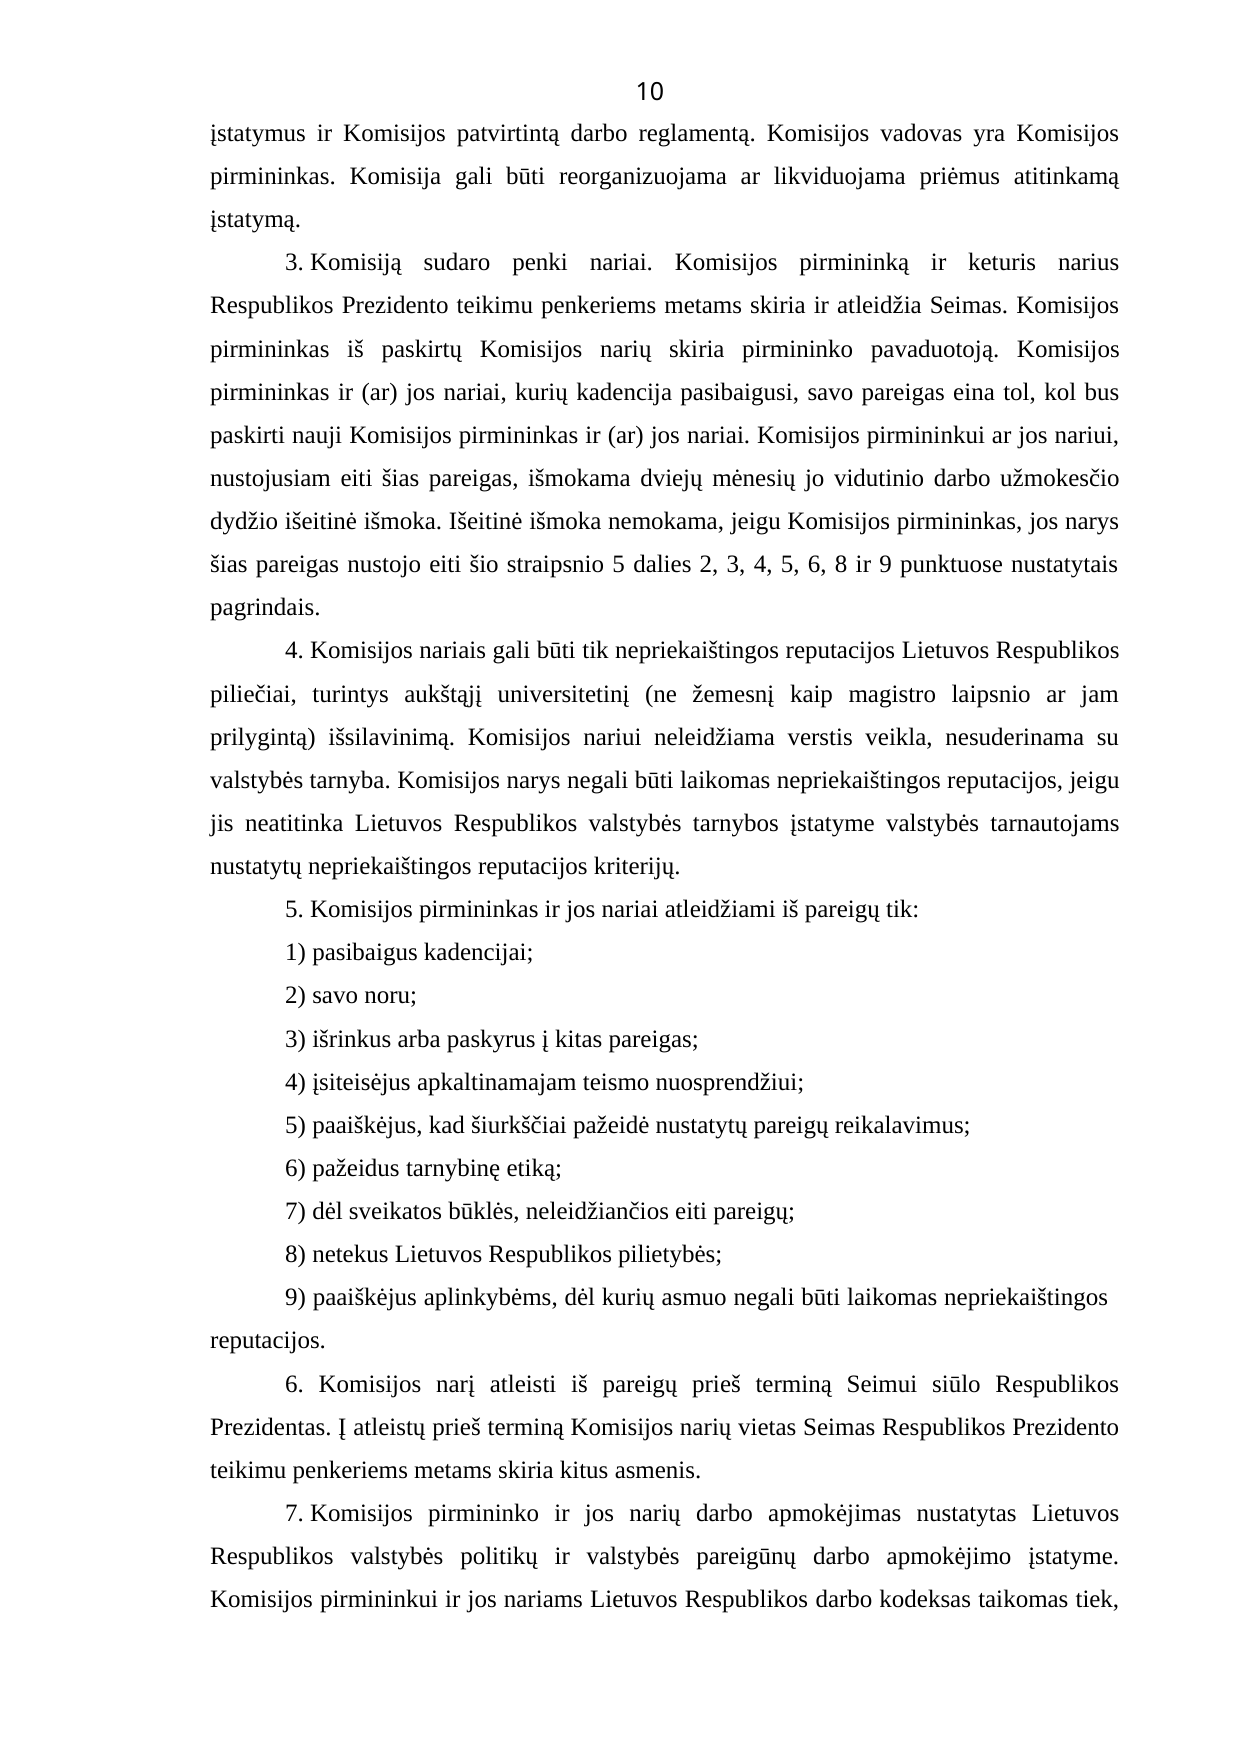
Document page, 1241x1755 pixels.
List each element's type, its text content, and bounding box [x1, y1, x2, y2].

text 6. Komisijos narį atleisti iš pareigų prieš terminą Seimui siūlo Respublikos Prezidentas. Į atleistų prieš terminą Komisijos narių vietas Seimas Respublikos Prezidento teikimu penkeriems metams skiria kitus asmenis. [210, 1369, 1120, 1484]
text 3) išrinkus arba paskyrus į kitas pareigas; [210, 1024, 1120, 1052]
text 6) pažeidus tarnybinę etiką; [210, 1153, 1120, 1182]
text 8) netekus Lietuvos Respublikos pilietybės; [210, 1239, 1120, 1268]
text 5. Komisijos pirmininkas ir jos nariai atleidžiami iš pareigų tik: [210, 894, 1120, 923]
text 4) įsiteisėjus apkaltinamajam teismo nuosprendžiui; [210, 1067, 1120, 1096]
text 3. Komisiją sudaro penki nariai. Komisijos pirmininką ir keturis narius Respublikos Prezidento teikimu penkeriems metams skiria ir atleidžia Seimas. Komisijos pirmininkas iš paskirtų Komisijos narių skiria pirmininko pavaduotoją. Komisijos pirmininkas ir (ar) jos nariai, kurių kadencija pasibaigusi, savo pareigas eina tol, kol bus paskirti nauji Komisijos pirmininkas ir (ar) jos nariai. Komisijos pirmininkui ar jos nariui, nustojusiam eiti šias pareigas, išmokama dviejų mėnesių jo vidutinio darbo užmokesčio dydžio išeitinė išmoka. Išeitinė išmoka nemokama, jeigu Komisijos pirmininkas, jos narys šias pareigas nustojo eiti šio straipsnio 5 dalies 2, 3, 4, 5, 6, 8 ir 9 punktuose nustatytais pagrindais. [210, 247, 1120, 621]
text įstatymus ir Komisijos patvirtintą darbo reglamentą. Komisijos vadovas yra Komisijos pirmininkas. Komisija gali būti reorganizuojama ar likviduojama priėmus atitinkamą įstatymą. [210, 118, 1120, 233]
text 7. Komisijos pirmininko ir jos narių darbo apmokėjimas nustatytas Lietuvos Respublikos valstybės politikų ir valstybės pareigūnų darbo apmokėjimo įstatyme. Komisijos pirmininkui ir jos nariams Lietuvos Respublikos darbo kodeksas taikomas tiek, [210, 1498, 1120, 1613]
text 9) paaiškėjus aplinkybėms, dėl kurių asmuo negali būti laikomas nepriekaištingos reputacijos. [210, 1282, 1108, 1354]
text 7) dėl sveikatos būklės, neleidžiančios eiti pareigų; [210, 1196, 1120, 1225]
text 4. Komisijos nariais gali būti tik nepriekaištingos reputacijos Lietuvos Respublikos piliečiai, turintys aukštąjį universitetinį (ne žemesnį kaip magistro laipsnio ar jam prilygintą) išsilavinimą. Komisijos nariui neleidžiama verstis veikla, nesuderinama su valstybės tarnyba. Komisijos narys negali būti laikomas nepriekaištingos reputacijos, jeigu jis neatitinka Lietuvos Respublikos valstybės tarnybos įstatyme valstybės tarnautojams nustatytų nepriekaištingos reputacijos kriterijų. [210, 636, 1120, 880]
text 2) savo noru; [210, 981, 1120, 1009]
text 5) paaiškėjus, kad šiurkščiai pažeidė nustatytų pareigų reikalavimus; [210, 1110, 1120, 1139]
text 1) pasibaigus kadencijai; [210, 937, 1120, 966]
